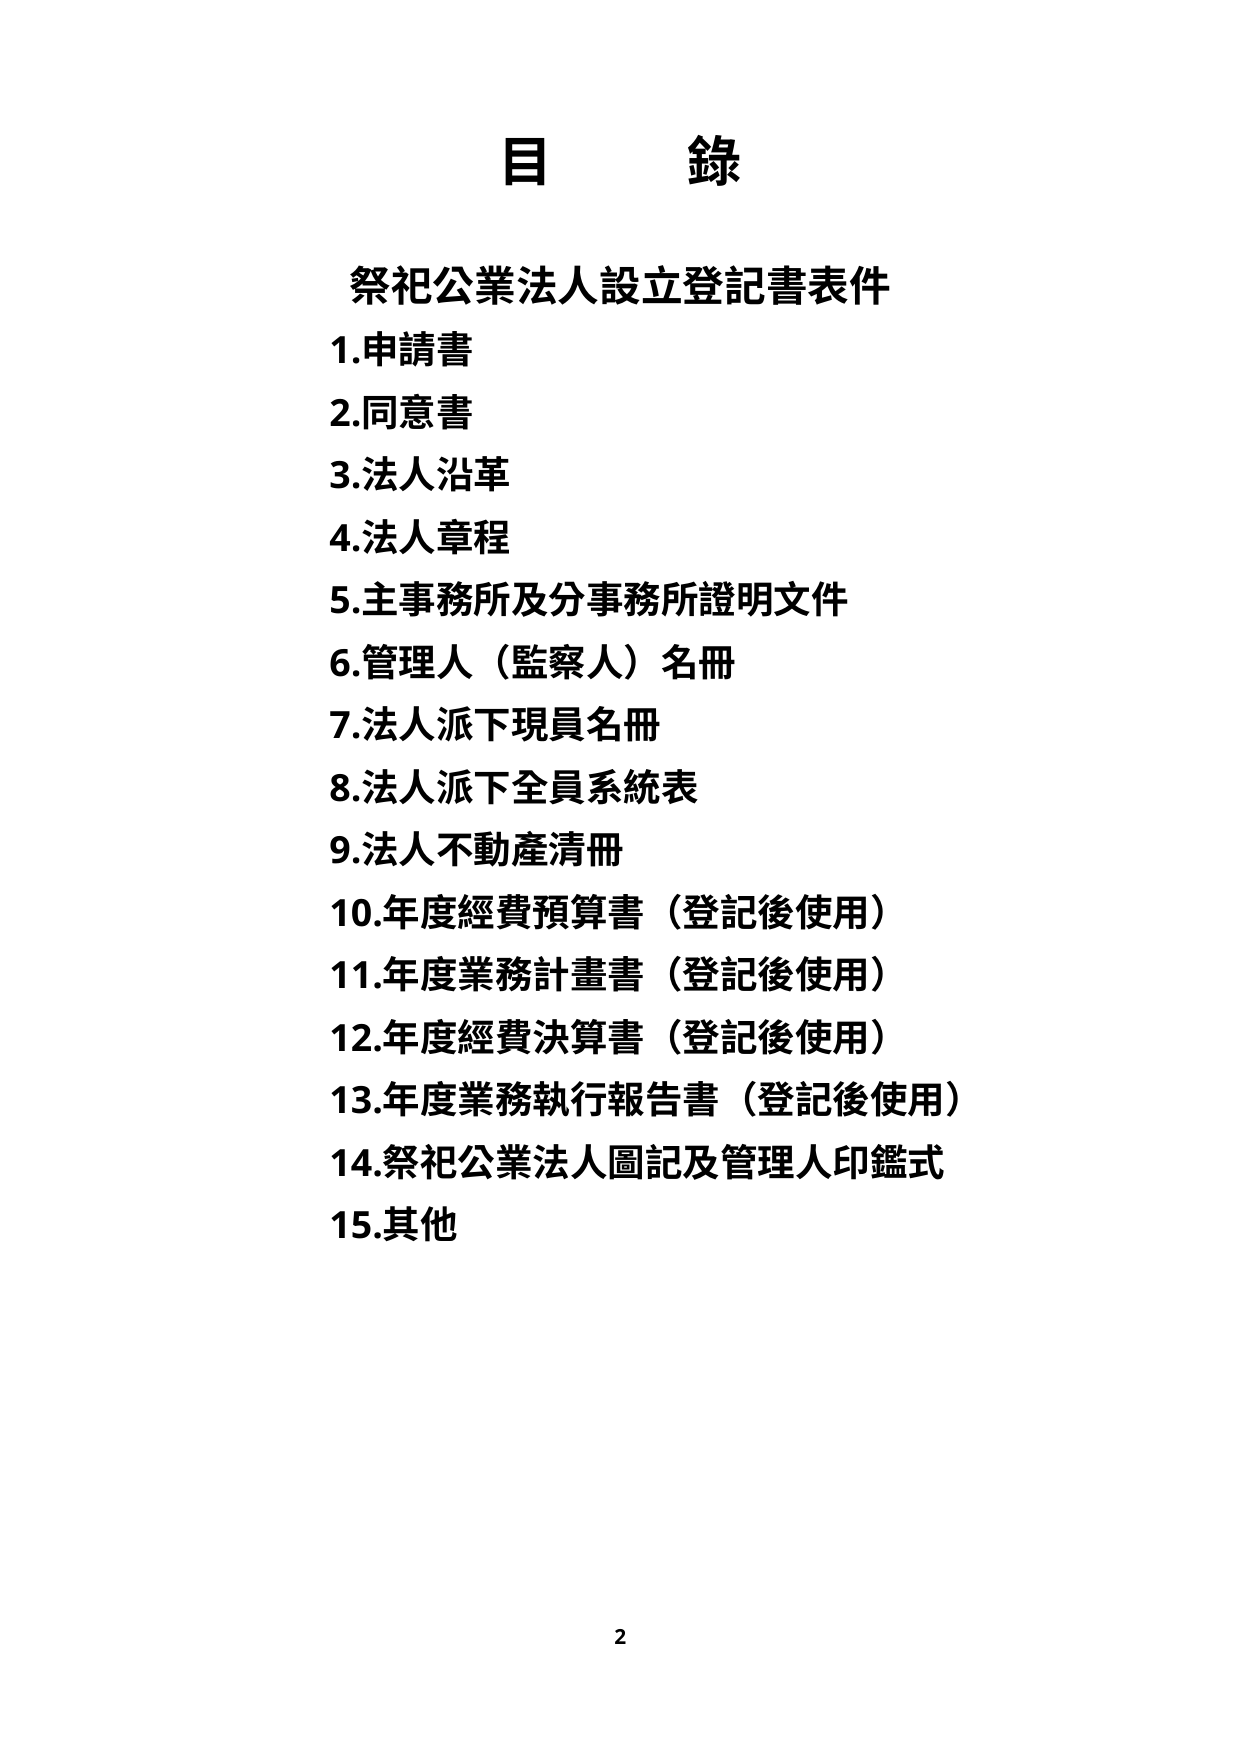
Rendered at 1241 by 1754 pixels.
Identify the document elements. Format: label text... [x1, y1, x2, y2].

text 4.法人章程 [118, 501, 1122, 564]
text 12.年度經費決算書（登記後使用） [118, 1001, 1122, 1064]
text 11.年度業務計畫書（登記後使用） [118, 939, 1122, 1001]
text 3.法人沿革 [118, 439, 1122, 501]
text 5.主事務所及分事務所證明文件 [118, 564, 1122, 626]
text 祭祀公業法人設立登記書表件 [118, 253, 1122, 314]
text 6.管理人（監察人）名冊 [118, 626, 1122, 689]
text 10.年度經費預算書（登記後使用） [118, 876, 1122, 939]
text 15.其他 [118, 1189, 1122, 1251]
text 13.年度業務執行報告書（登記後使用） [118, 1064, 1122, 1126]
text 14.祭祀公業法人圖記及管理人印鑑式 [118, 1126, 1122, 1189]
text 2.同意書 [118, 376, 1122, 439]
text 9.法人不動產清冊 [118, 814, 1122, 876]
text 目 錄 [118, 118, 1122, 197]
text 7.法人派下現員名冊 [118, 689, 1122, 751]
text 8.法人派下全員系統表 [118, 751, 1122, 814]
text 1.申請書 [118, 314, 1122, 376]
